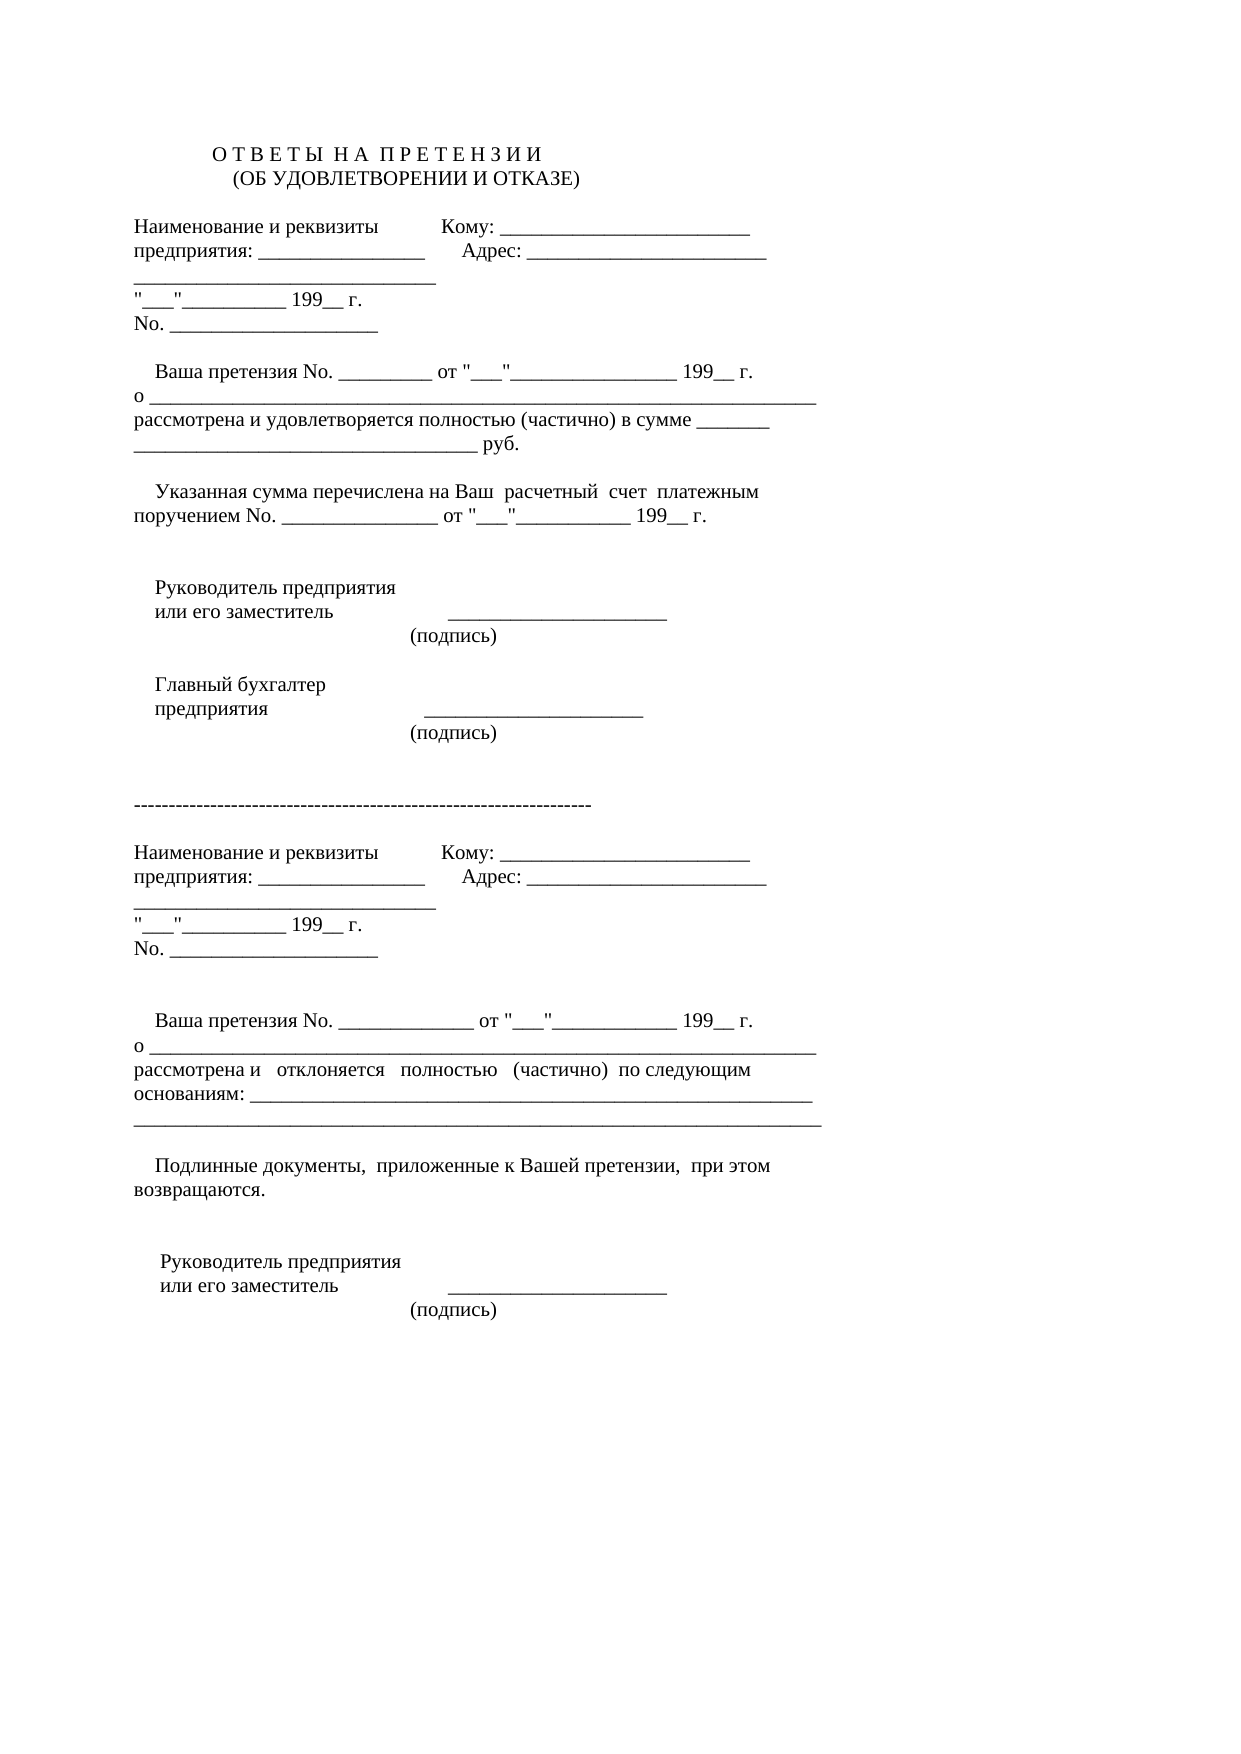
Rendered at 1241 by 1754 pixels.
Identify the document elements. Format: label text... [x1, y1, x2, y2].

text _____________________________ [118, 888, 1122, 912]
text "___"__________ 199__ г. [118, 287, 1122, 311]
text Указанная сумма перечислена на Ваш расчетный счет платежным [118, 479, 1122, 503]
text No. ____________________ [118, 311, 1122, 335]
text Ваша претензия No. _________ от "___"________________ 199__ г. [118, 359, 1122, 383]
text Руководитель предприятия [118, 575, 1122, 599]
text основаниям: ______________________________________________________ [118, 1081, 1122, 1105]
text Руководитель предприятия [118, 1249, 1122, 1273]
text No. ____________________ [118, 936, 1122, 960]
text Подлинные документы, приложенные к Вашей претензии, при этом [118, 1153, 1122, 1177]
text (подпись) [118, 720, 1122, 744]
text Ваша претензия No. _____________ от "___"____________ 199__ г. [118, 1008, 1122, 1032]
text Наименование и реквизиты Кому: ________________________ [118, 840, 1122, 864]
text о ________________________________________________________________ [118, 1032, 1122, 1057]
text рассмотрена и отклоняется полностью (частично) по следующим [118, 1057, 1122, 1081]
text О Т В Е Т Ы Н А П Р Е Т Е Н З И И [118, 142, 1122, 166]
text Главный бухгалтер [118, 672, 1122, 696]
text "___"__________ 199__ г. [118, 912, 1122, 936]
text возвращаются. [118, 1177, 1122, 1201]
text (ОБ УДОВЛЕТВОРЕНИИ И ОТКАЗЕ) [118, 166, 1122, 190]
text предприятия _____________________ [118, 696, 1122, 720]
text _____________________________ [118, 262, 1122, 287]
text или его заместитель _____________________ [118, 599, 1122, 623]
text ------------------------------------------------------------------ [118, 792, 1122, 816]
text или его заместитель _____________________ [118, 1273, 1122, 1297]
text о ________________________________________________________________ [118, 383, 1122, 407]
text Наименование и реквизиты Кому: ________________________ [118, 214, 1122, 238]
text предприятия: ________________ Адрес: _______________________ [118, 864, 1122, 888]
text поручением No. _______________ от "___"___________ 199__ г. [118, 503, 1122, 527]
text предприятия: ________________ Адрес: _______________________ [118, 238, 1122, 262]
text (подпись) [118, 623, 1122, 647]
text _________________________________ руб. [118, 431, 1122, 455]
text рассмотрена и удовлетворяется полностью (частично) в сумме _______ [118, 407, 1122, 431]
text __________________________________________________________________ [118, 1105, 1122, 1129]
text (подпись) [118, 1297, 1122, 1321]
